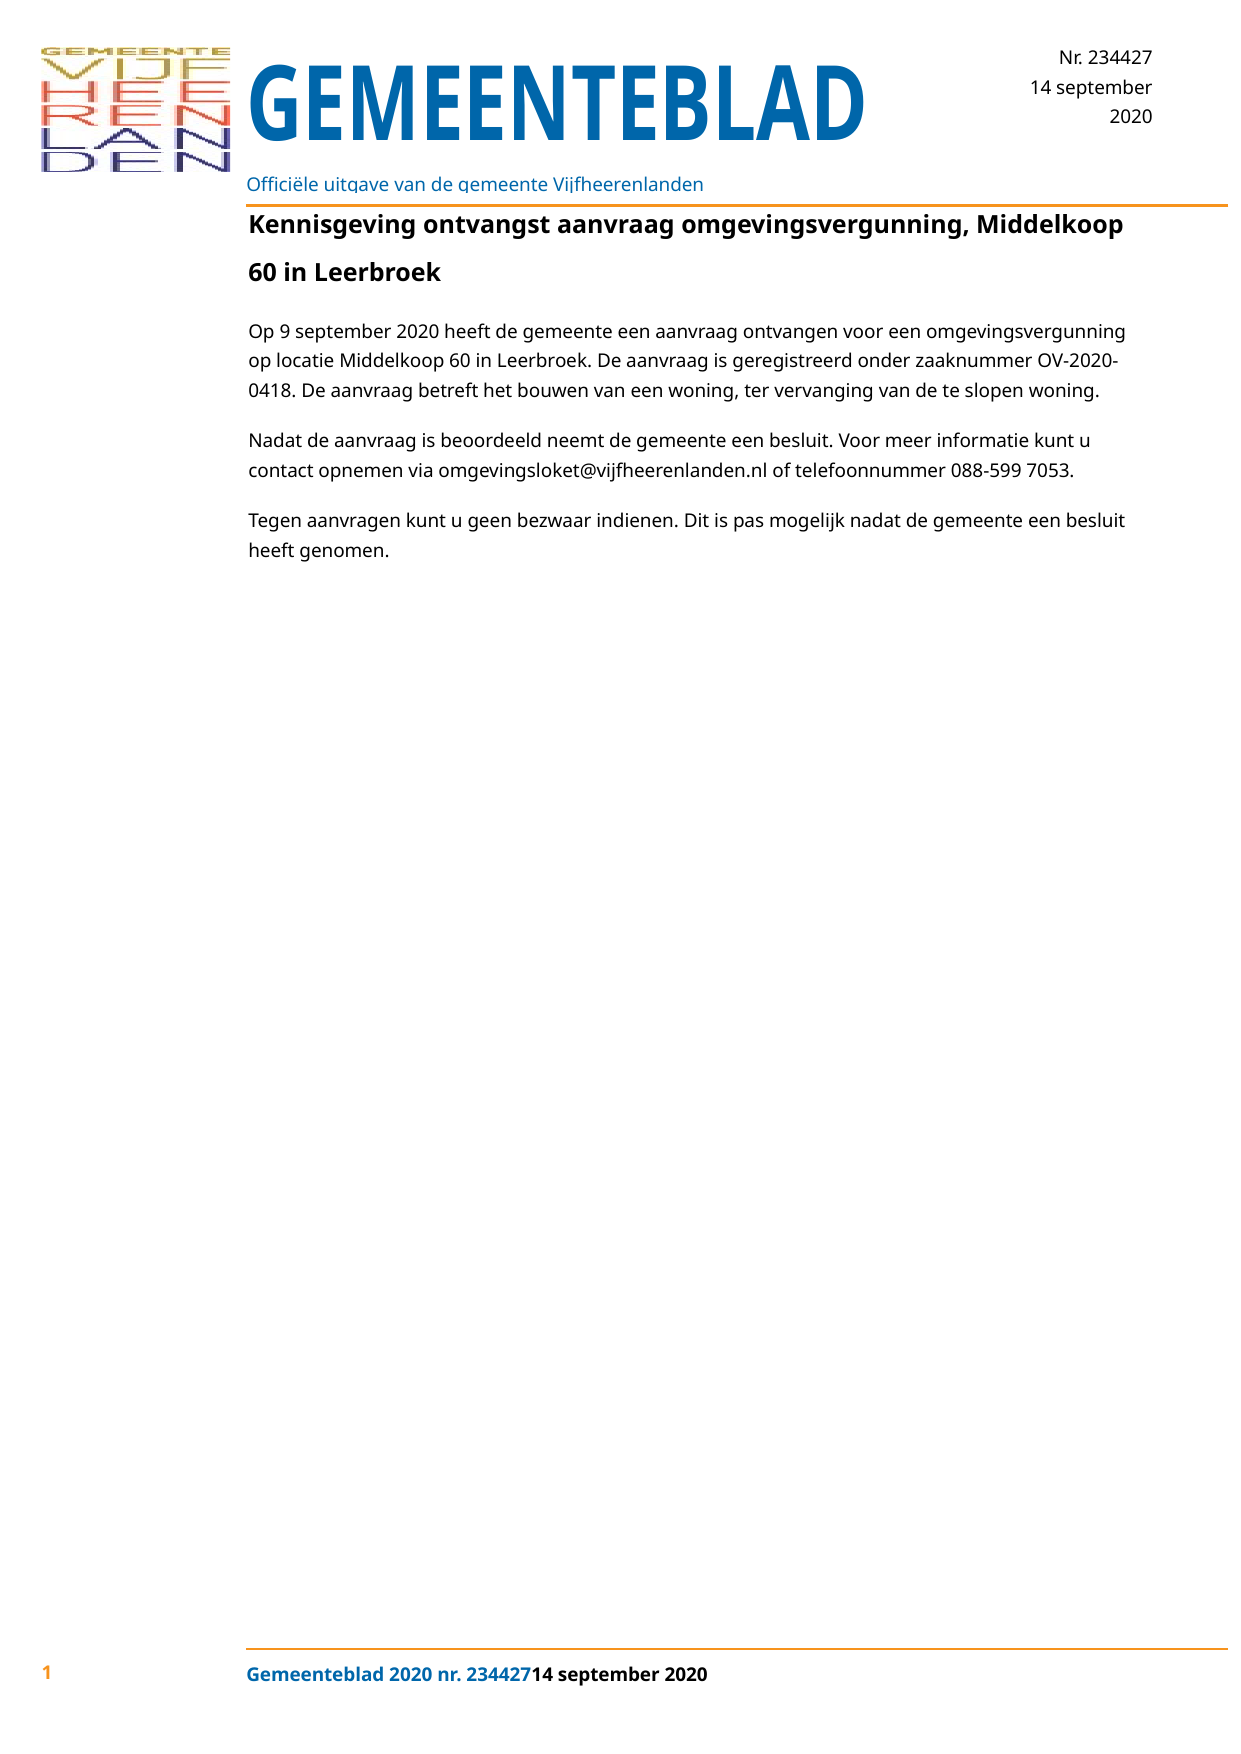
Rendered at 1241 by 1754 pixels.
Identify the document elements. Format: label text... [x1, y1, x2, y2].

text Op 9 september 2020 heeft de gemeente een aanvraag ontvangen voor een omgevingsvergunning op locatie Middelkoop 60 in Leerbroek. De aanvraag is geregistreerd onder zaaknummer OV-2020-0418. De aanvraag betreft het bouwen van een woning, ter vervanging van de te slopen woning. [248, 318, 1152, 403]
text Tegen aanvragen kunt u geen bezwaar indienen. Dit is pas mogelijk nadat de gemeente een besluit heeft genomen. [248, 507, 1152, 563]
text Nadat de aanvraag is beoordeeld neemt de gemeente een besluit. Voor meer informatie kunt u contact opnemen via omgevingsloket@vijfheerenlanden.nl of telefoonnummer 088-599 7053. [248, 427, 1152, 483]
picture [41, 47, 231, 172]
text Kennisgeving ontvangst aanvraag omgevingsvergunning, Middelkoop 60 in Leerbroek [248, 207, 1152, 288]
